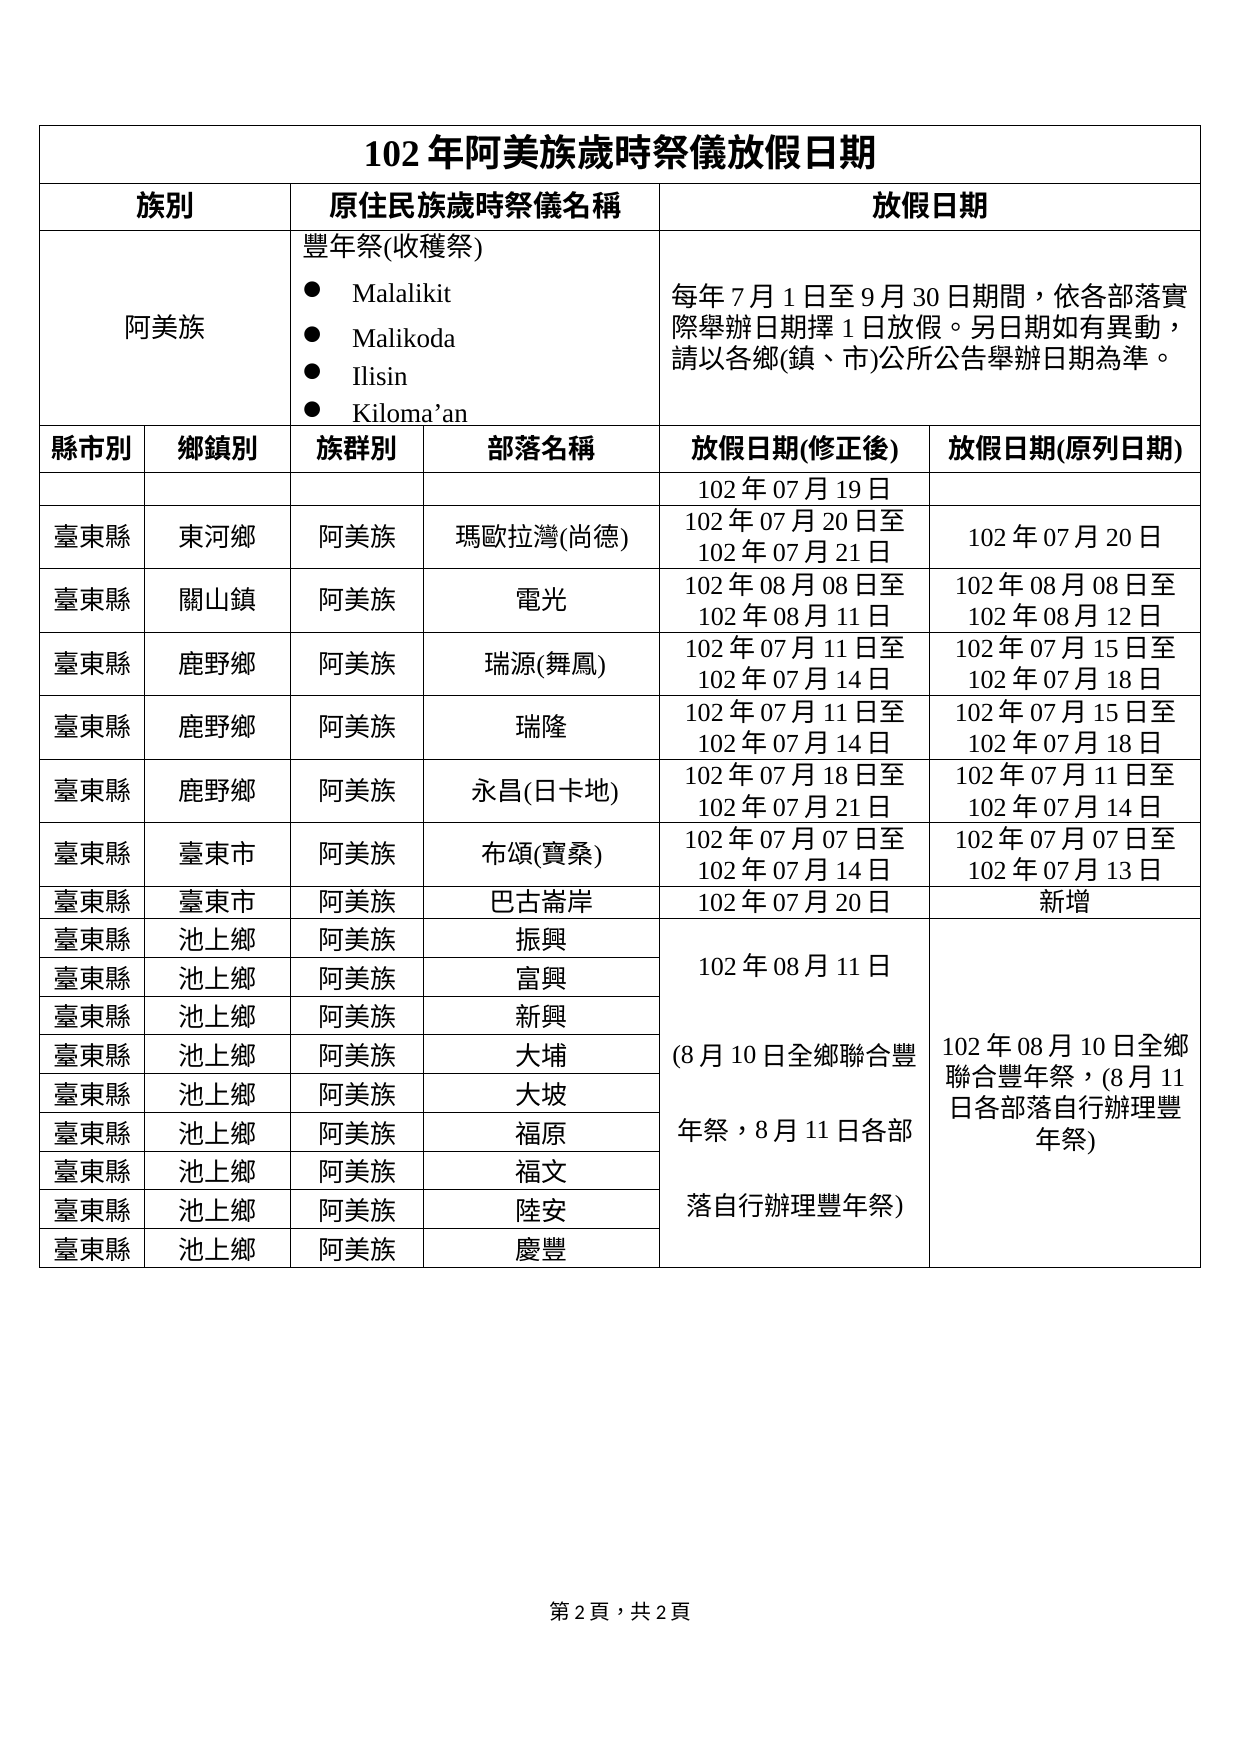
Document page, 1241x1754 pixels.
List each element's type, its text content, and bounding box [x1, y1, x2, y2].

table_cell 阿美族 [291, 1113, 423, 1151]
table_cell 巴古崙岸 [424, 887, 659, 918]
table_cell 池上鄉 [145, 1229, 290, 1267]
table_header 102年阿美族歲時祭儀放假日期 [40, 126, 1200, 183]
table_cell 富興 [424, 958, 659, 996]
table_cell 臺東市 [145, 823, 290, 886]
table_cell 臺東縣 [40, 696, 144, 759]
table_cell 慶豐 [424, 1229, 659, 1267]
table_cell 102年07月19日 [660, 473, 929, 504]
table_cell 102年07月15日至102年07月18日 [930, 633, 1200, 695]
table_cell 每年7月1日至9月30日期間，依各部落實際舉辦日期擇1日放假。另日期如有異動，請以各鄉(鎮、市)公所公告舉辦日期為準。 [660, 231, 1200, 425]
table_cell 鹿野鄉 [145, 696, 290, 759]
table_cell 臺東縣 [40, 1229, 144, 1267]
table_cell 阿美族 [291, 633, 423, 695]
table_cell 池上鄉 [145, 958, 290, 996]
table_cell [424, 473, 659, 504]
table_cell 臺東縣 [40, 1190, 144, 1228]
table_cell 102年08月10日全鄉聯合豐年祭，(8月11日各部落自行辦理豐年祭) [930, 919, 1200, 1267]
table_cell 102年07月11日至102年07月14日 [660, 696, 929, 759]
table_cell 阿美族 [291, 1074, 423, 1112]
table_cell 102年07月15日至102年07月18日 [930, 696, 1200, 759]
table_cell 102年07月11日至102年07月14日 [660, 633, 929, 695]
table_cell 臺東市 [145, 887, 290, 918]
table_cell 阿美族 [291, 569, 423, 632]
table_cell 關山鎮 [145, 569, 290, 632]
table_cell 臺東縣 [40, 633, 144, 695]
table_cell 阿美族 [291, 506, 423, 568]
table_cell 臺東縣 [40, 823, 144, 886]
table_cell 池上鄉 [145, 1152, 290, 1189]
table_cell 大坡 [424, 1074, 659, 1112]
table_cell [930, 473, 1200, 504]
table_cell 102年08月11日 (8月10日全鄉聯合豐年祭，8月11日各部落自行辦理豐年祭) [660, 919, 929, 1267]
table_cell 102年08月08日至102年08月11日 [660, 569, 929, 632]
table_cell 阿美族 [291, 1035, 423, 1073]
table_cell 臺東縣 [40, 506, 144, 568]
table_cell 阿美族 [291, 1152, 423, 1189]
table_cell 阿美族 [291, 1229, 423, 1267]
table_cell 池上鄉 [145, 1074, 290, 1112]
table_cell 阿美族 [291, 887, 423, 918]
table_cell 102年07月07日至102年07月14日 [660, 823, 929, 886]
table_header 阿美族 [291, 919, 423, 957]
table_cell 阿美族 [291, 823, 423, 886]
table_header 池上鄉 [145, 919, 290, 957]
table_cell 族群別 [291, 426, 423, 472]
table_cell 電光 [424, 569, 659, 632]
table_cell 臺東縣 [40, 569, 144, 632]
table_cell [145, 473, 290, 504]
table_cell 瑞源(舞鳳) [424, 633, 659, 695]
table_cell 瑞隆 [424, 696, 659, 759]
table_cell 阿美族 [291, 958, 423, 996]
table_cell 池上鄉 [145, 997, 290, 1034]
table_cell 豐年祭(收穫祭) Malalikit Malikoda Ilisin Kiloma’an [291, 231, 659, 425]
table_cell 102年07月07日至102年07月13日 [930, 823, 1200, 886]
table_cell 放假日期(原列日期) [930, 426, 1200, 472]
table_cell 放假日期 [660, 184, 1200, 230]
table_cell 阿美族 [291, 760, 423, 822]
table_cell 臺東縣 [40, 887, 144, 918]
table_cell 池上鄉 [145, 1035, 290, 1073]
table_cell 102年07月20日 [930, 506, 1200, 568]
table_cell 102年07月11日至102年07月14日 [930, 760, 1200, 822]
table_cell 池上鄉 [145, 1190, 290, 1228]
table_cell 福原 [424, 1113, 659, 1151]
table_cell 新增 [930, 887, 1200, 918]
table_cell 福文 [424, 1152, 659, 1189]
table_cell [40, 473, 144, 504]
table_cell 原住民族歲時祭儀名稱 [291, 184, 659, 230]
table_cell 臺東縣 [40, 1074, 144, 1112]
table_cell 瑪歐拉灣(尚德) [424, 506, 659, 568]
table_cell 鹿野鄉 [145, 760, 290, 822]
table_cell 阿美族 [291, 1190, 423, 1228]
table_cell 池上鄉 [145, 1113, 290, 1151]
table_header 臺東縣 [40, 919, 144, 957]
table_cell 102年07月18日至102年07月21日 [660, 760, 929, 822]
table_cell 鄉鎮別 [145, 426, 290, 472]
table_cell 臺東縣 [40, 1152, 144, 1189]
table_header 振興 [424, 919, 659, 957]
table_cell 102年08月08日至102年08月12日 [930, 569, 1200, 632]
table_cell 102年07月20日至102年07月21日 [660, 506, 929, 568]
table_cell 臺東縣 [40, 1035, 144, 1073]
table_cell [291, 473, 423, 504]
table_cell 大埔 [424, 1035, 659, 1073]
table_cell 臺東縣 [40, 760, 144, 822]
table_cell 阿美族 [291, 696, 423, 759]
table_cell 縣市別 [40, 426, 144, 472]
table_cell 布頌(寶桑) [424, 823, 659, 886]
table_cell 新興 [424, 997, 659, 1034]
table_cell 永昌(日卡地) [424, 760, 659, 822]
table_cell 臺東縣 [40, 997, 144, 1034]
table_cell 鹿野鄉 [145, 633, 290, 695]
table_cell 放假日期(修正後) [660, 426, 929, 472]
table_cell 阿美族 [291, 997, 423, 1034]
table_cell 臺東縣 [40, 1113, 144, 1151]
table_cell 阿美族 [40, 231, 290, 425]
table_cell 東河鄉 [145, 506, 290, 568]
table_cell 陸安 [424, 1190, 659, 1228]
table_cell 臺東縣 [40, 958, 144, 996]
table_cell 102年07月20日 [660, 887, 929, 918]
table_cell 族別 [40, 184, 290, 230]
table_cell 部落名稱 [424, 426, 659, 472]
